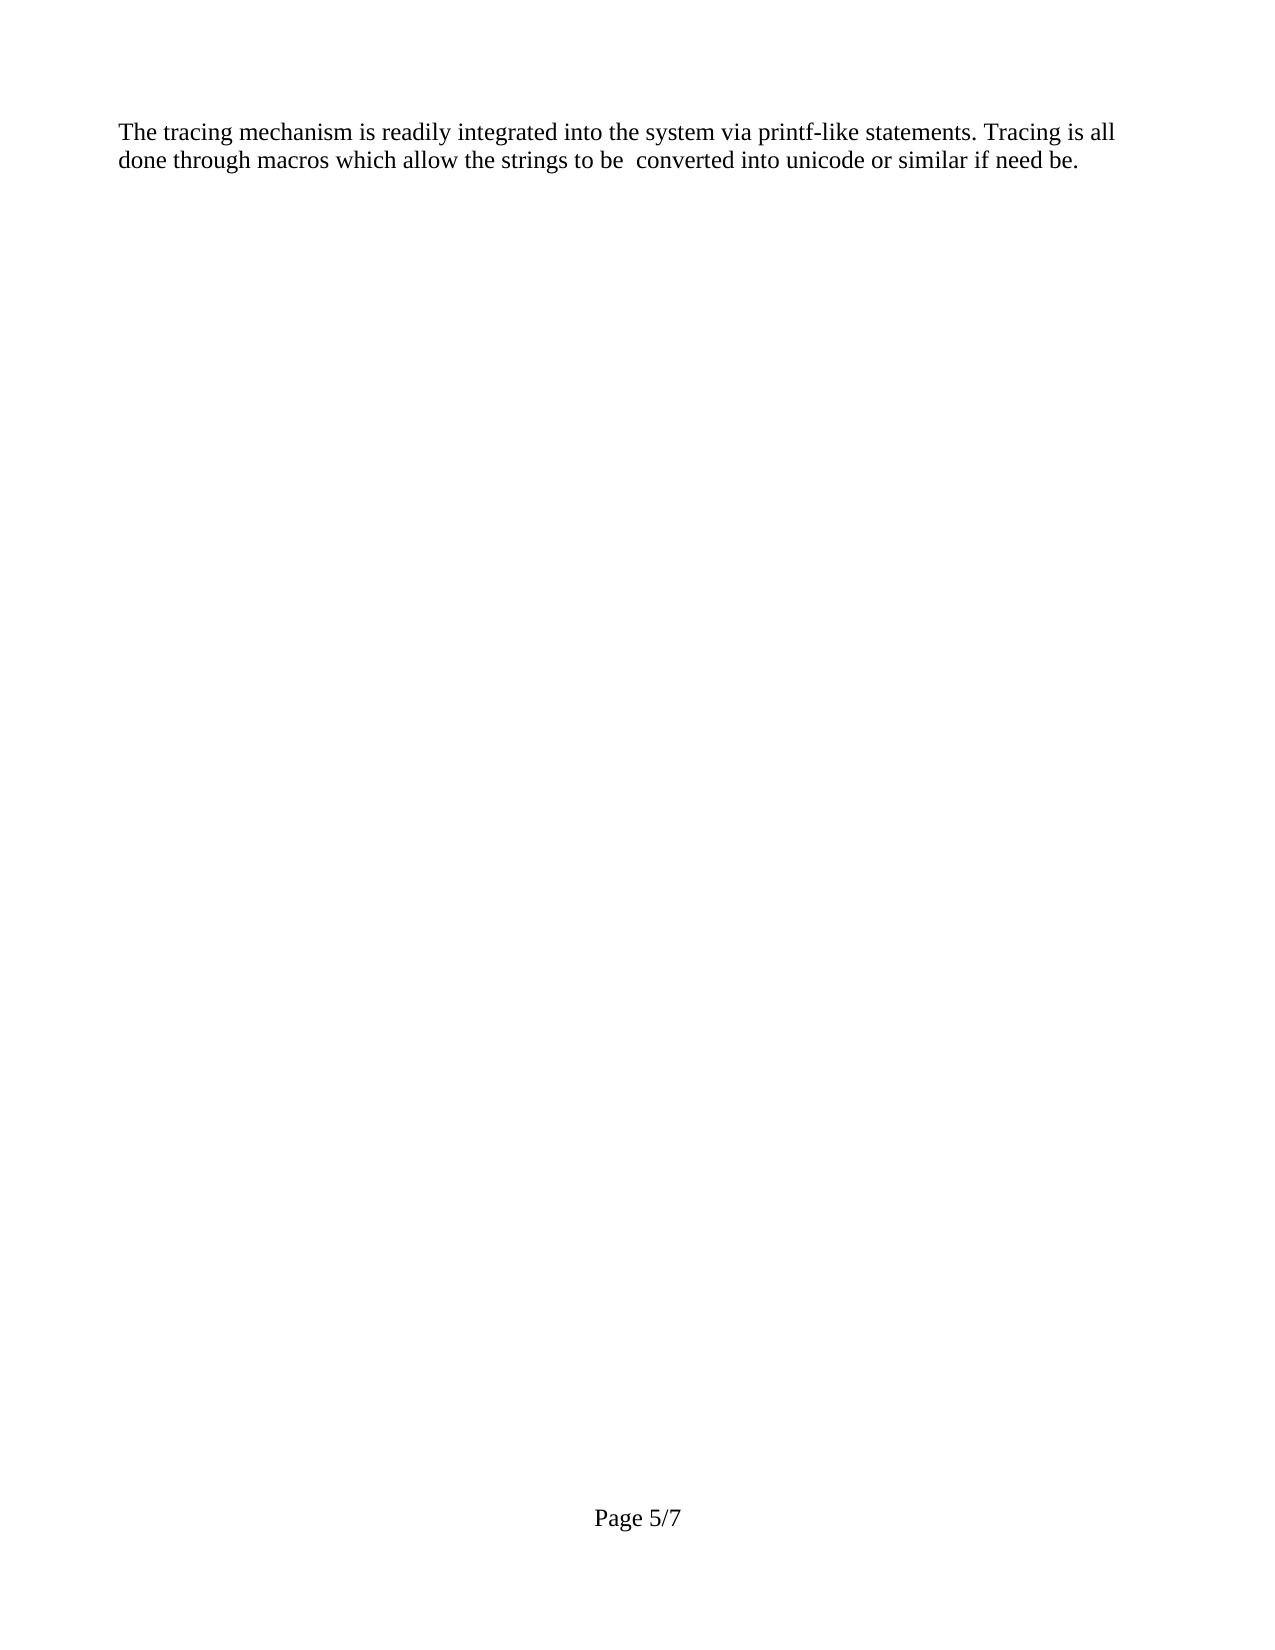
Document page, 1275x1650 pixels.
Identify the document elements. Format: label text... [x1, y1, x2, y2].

text The tracing mechanism is readily integrated into the system via printf-like statements. Tracing is all done through macros which allow the strings to be converted into unicode or similar if need be. [118, 118, 1157, 173]
